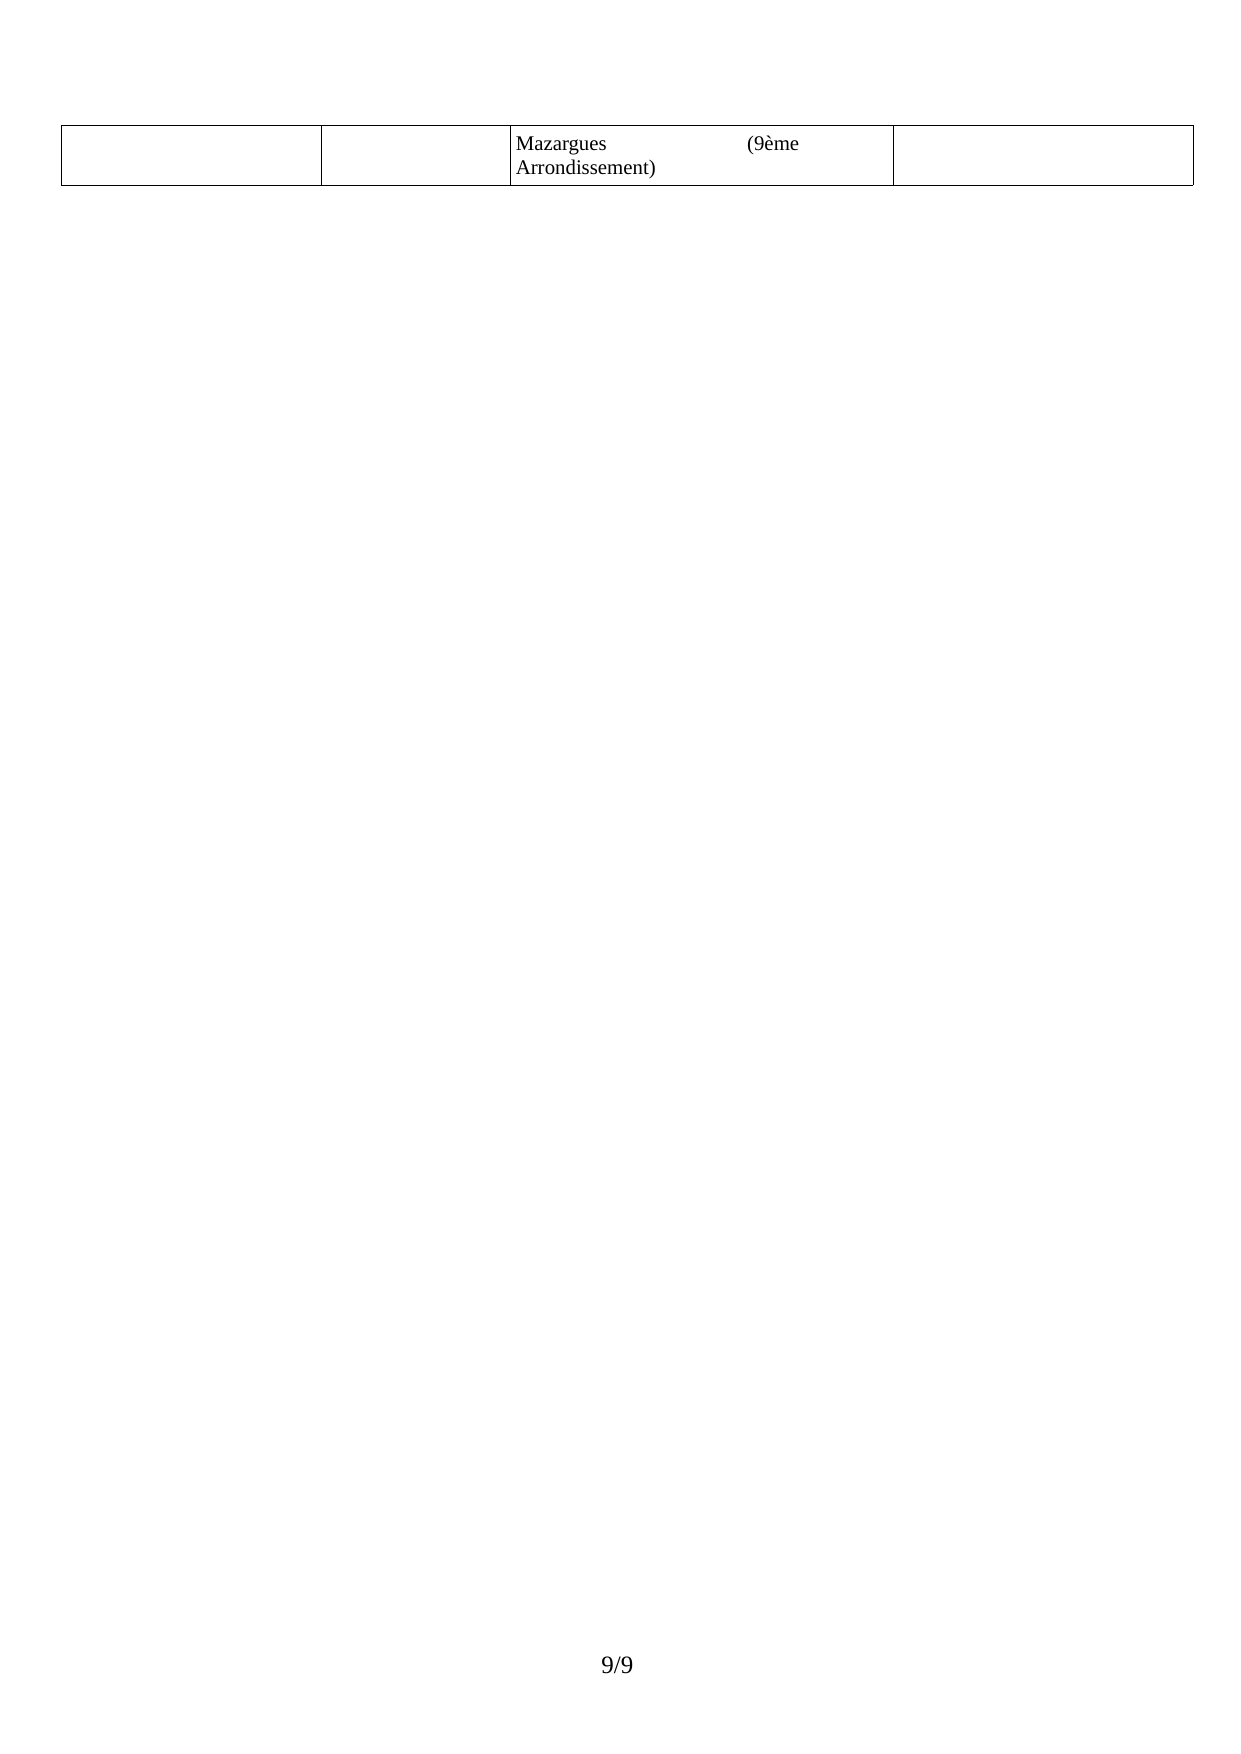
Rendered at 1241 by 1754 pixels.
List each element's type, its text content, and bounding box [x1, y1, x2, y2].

table_cell [62, 126, 321, 185]
table_cell [322, 126, 510, 185]
table_cell Mazargues (9ème Arrondissement) [511, 126, 893, 185]
table_cell [894, 126, 1193, 185]
